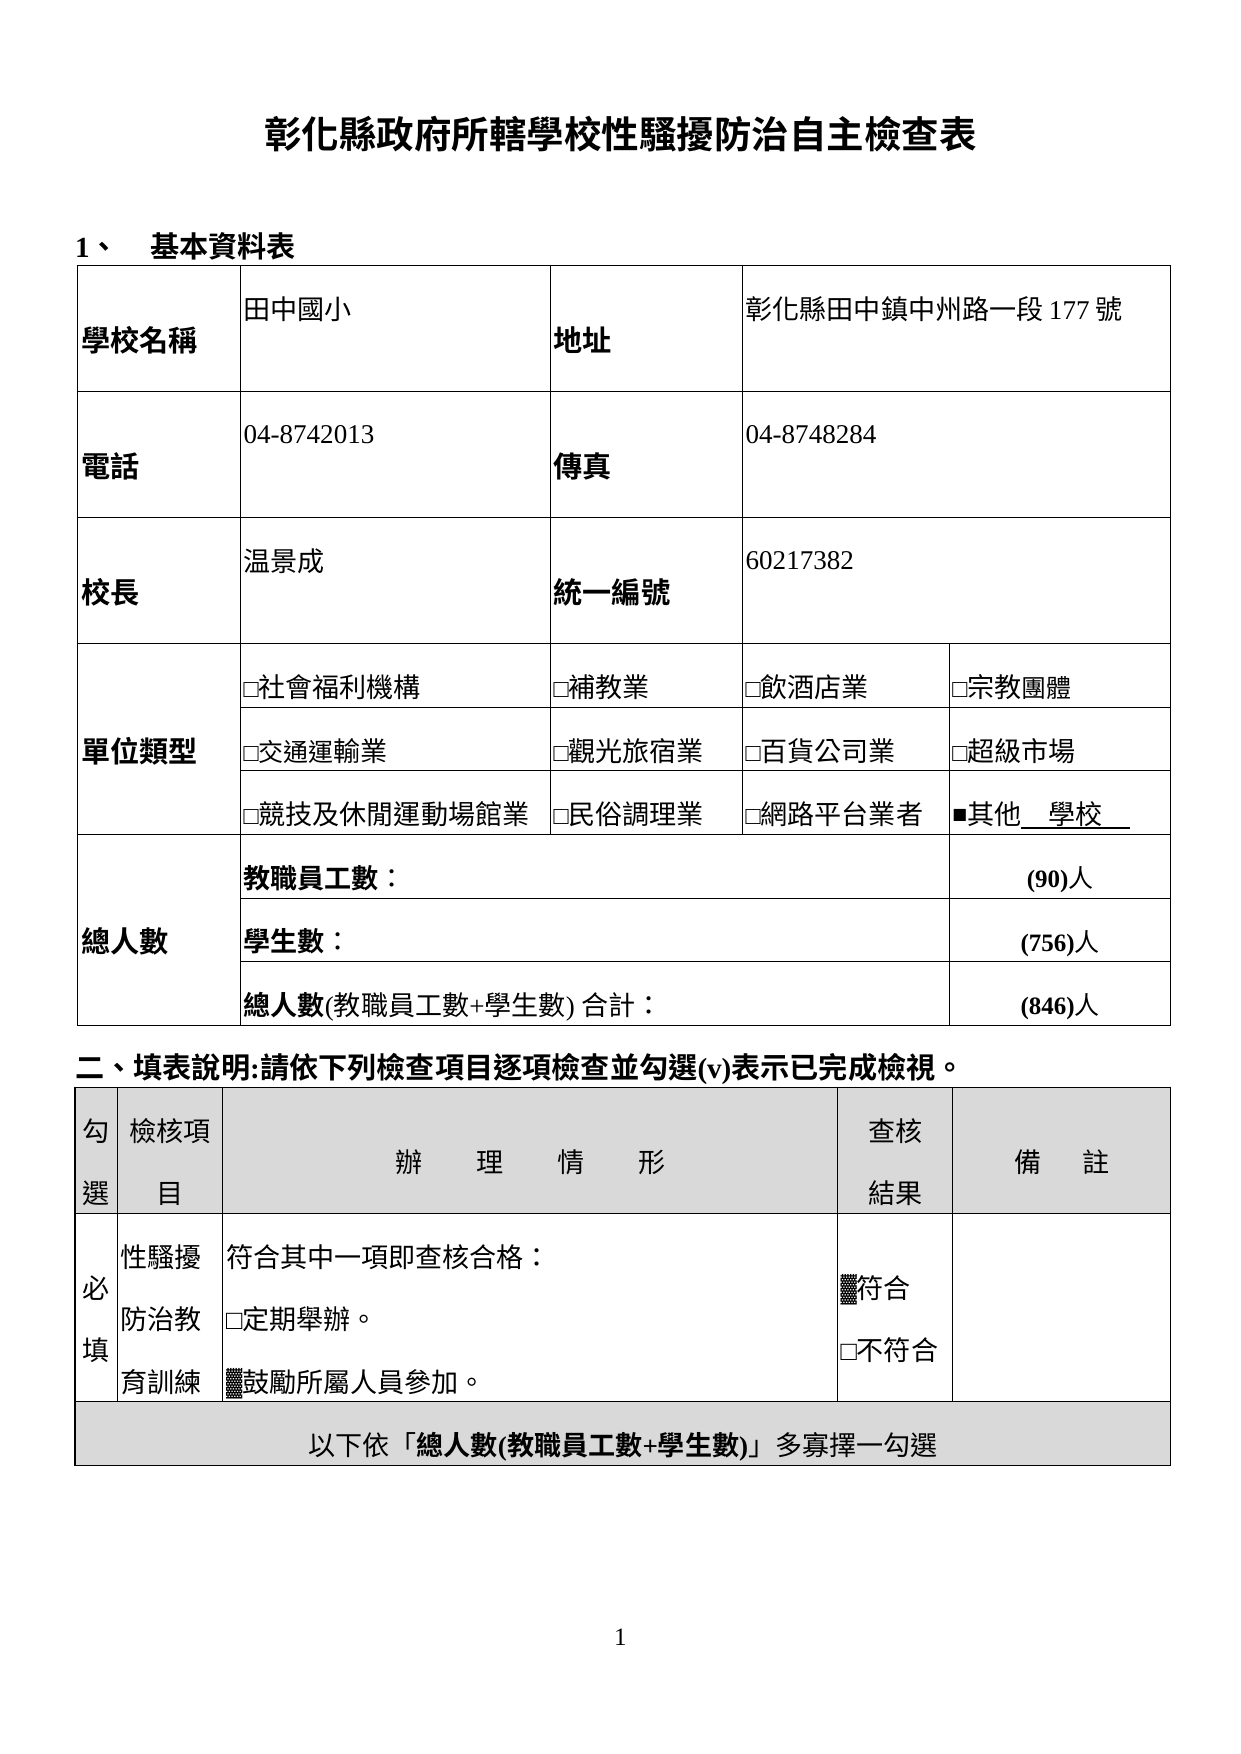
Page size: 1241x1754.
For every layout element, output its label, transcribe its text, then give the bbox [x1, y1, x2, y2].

table_cell 符合其中一項即查核合格： □定期舉辦。 ▓鼓勵所屬人員參加。 [223, 1214, 837, 1401]
table_header 勾選 [76, 1088, 117, 1213]
table_cell □網路平台業者 [743, 771, 949, 834]
table_cell 電話 [78, 392, 240, 517]
table_cell □競技及休閒運動場館業 [241, 771, 550, 834]
table_cell □百貨公司業 [743, 708, 949, 770]
table_cell ▓符合 □不符合 [838, 1214, 952, 1401]
table_header 檢核項目 [118, 1088, 222, 1213]
table_cell □超級市場 [950, 708, 1170, 770]
table_header 地址 [551, 266, 742, 391]
table_cell (90)人 [950, 835, 1170, 897]
table_cell 傳真 [551, 392, 742, 517]
table_cell □宗教團體 [950, 644, 1170, 707]
table_cell 04-8748284 [743, 392, 1170, 517]
text 二、填表說明:請依下列檢查項目逐項檢查並勾選(v)表示已完成檢視。 [75, 1044, 1165, 1087]
table_cell 以下依「總人數(教職員工數+學生數)」多寡擇一勾選 [76, 1402, 1170, 1465]
table_cell 單位類型 [78, 644, 240, 834]
table_cell □飲酒店業 [743, 644, 949, 707]
table_cell 60217382 [743, 518, 1170, 643]
table_cell □補教業 [551, 644, 742, 707]
table_header 彰化縣田中鎮中州路一段177號 [743, 266, 1170, 391]
table_cell □交通運輸業 [241, 708, 550, 770]
table_cell □社會福利機構 [241, 644, 550, 707]
table_cell ■其他 學校 [950, 771, 1170, 834]
table_cell 總人數(教職員工數+學生數) 合計： [241, 962, 949, 1024]
table_cell □觀光旅宿業 [551, 708, 742, 770]
table_cell 性騷擾防治教育訓練 [118, 1214, 222, 1401]
table_header 辦 理 情 形 [223, 1088, 837, 1213]
list 基本資料表 [75, 203, 1165, 265]
table_cell 04-8742013 [241, 392, 550, 517]
table_cell 必填 [76, 1214, 117, 1401]
table_header 學校名稱 [78, 266, 240, 391]
table_cell 統一編號 [551, 518, 742, 643]
table_cell 教職員工數： [241, 835, 949, 897]
table_header 查核 結果 [838, 1088, 952, 1213]
table_cell □民俗調理業 [551, 771, 742, 834]
subtitle 彰化縣政府所轄學校性騷擾防治自主檢查表 [75, 105, 1165, 159]
table_cell 學生數： [241, 899, 949, 961]
table_cell 校長 [78, 518, 240, 643]
table_cell (846)人 [950, 962, 1170, 1024]
table_cell (756)人 [950, 899, 1170, 961]
table_header 備 註 [953, 1088, 1170, 1213]
table_cell 總人數 [78, 835, 240, 1024]
table_cell 温景成 [241, 518, 550, 643]
table_header 田中國小 [241, 266, 550, 391]
table_cell [953, 1214, 1170, 1401]
